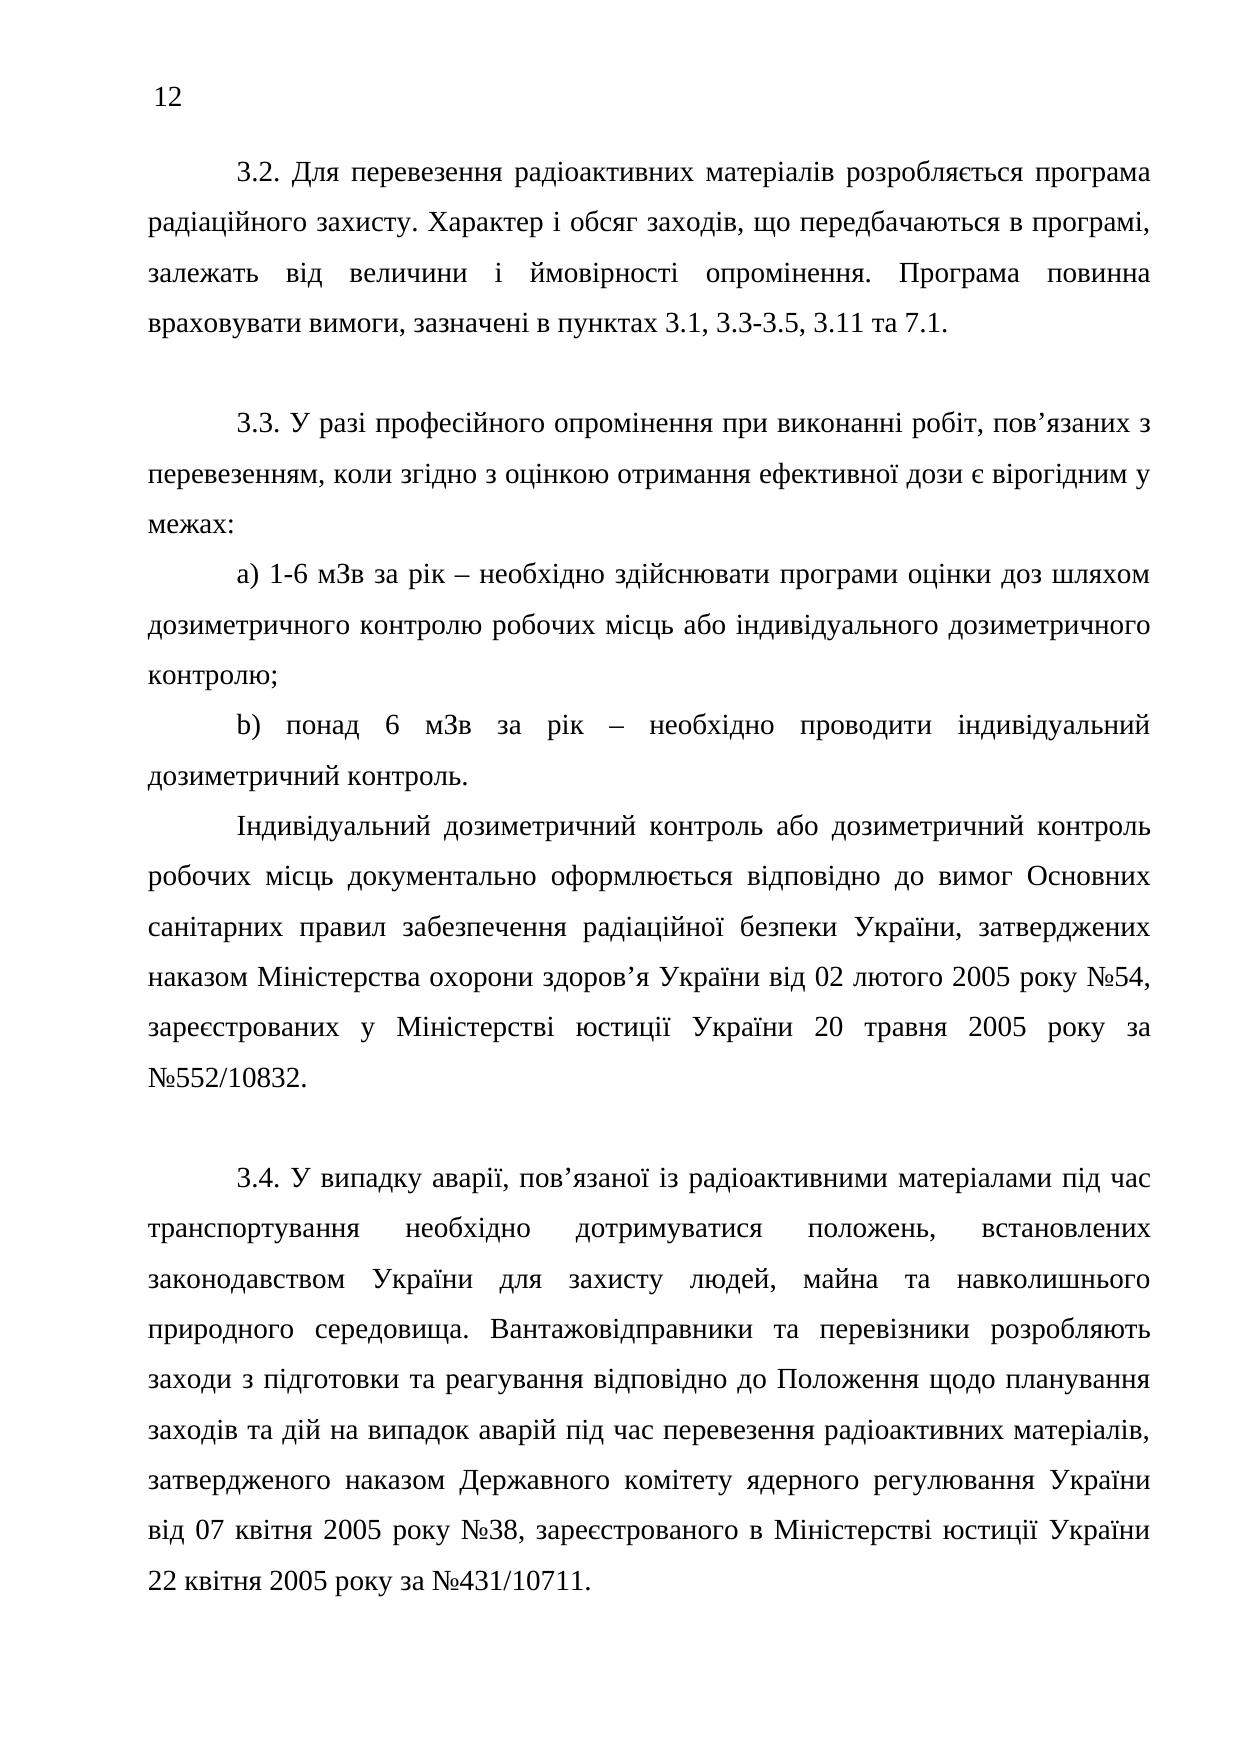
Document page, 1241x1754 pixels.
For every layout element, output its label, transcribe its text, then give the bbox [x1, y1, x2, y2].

text а) 1-6 мЗв за рік – необхідно здійснювати програми оцінки доз шляхом дозиметричного контролю робочих місць або індивідуального дозиметричного контролю; [148, 557, 1152, 691]
text 3.3. У разі професійного опромінення при виконанні робіт, пов’язаних з перевезенням, коли згідно з оцінкою отримання ефективної дози є вірогідним у межах: [148, 406, 1152, 540]
text 3.2. Для перевезення радіоактивних матеріалів розробляється програма радіаційного захисту. Характер і обсяг заходів, що передбачаються в програмі, залежать від величини і ймовірності опромінення. Програма повинна враховувати вимоги, зазначені в пунктах 3.1, 3.3-3.5, 3.11 та 7.1. [148, 154, 1152, 338]
text Індивідуальний дозиметричний контроль або дозиметричний контроль робочих місць документально оформлюється відповідно до вимог Основних санітарних правил забезпечення радіаційної безпеки України, затверджених наказом Міністерства охорони здоров’я України від 02 лютого 2005 року №54, зареєстрованих у Міністерстві юстиції України 20 травня 2005 року за №552/10832. [148, 808, 1152, 1093]
text b) понад 6 мЗв за рік – необхідно проводити індивідуальний дозиметричний контроль. [148, 707, 1152, 791]
text 3.4. У випадку аварії, пов’язаної із радіоактивними матеріалами під час транспортування необхідно дотримуватися положень, встановлених законодавством України для захисту людей, майна та навколишнього природного середовища. Вантажовідправники та перевізники розробляють заходи з підготовки та реагування відповідно до Положення щодо планування заходів та дій на випадок аварій під час перевезення радіоактивних матеріалів, затвердженого наказом Державного комітету ядерного регулювання України від 07 квітня 2005 року №38, зареєстрованого в Міністерстві юстиції України 22 квітня 2005 року за №431/10711. [148, 1160, 1152, 1596]
